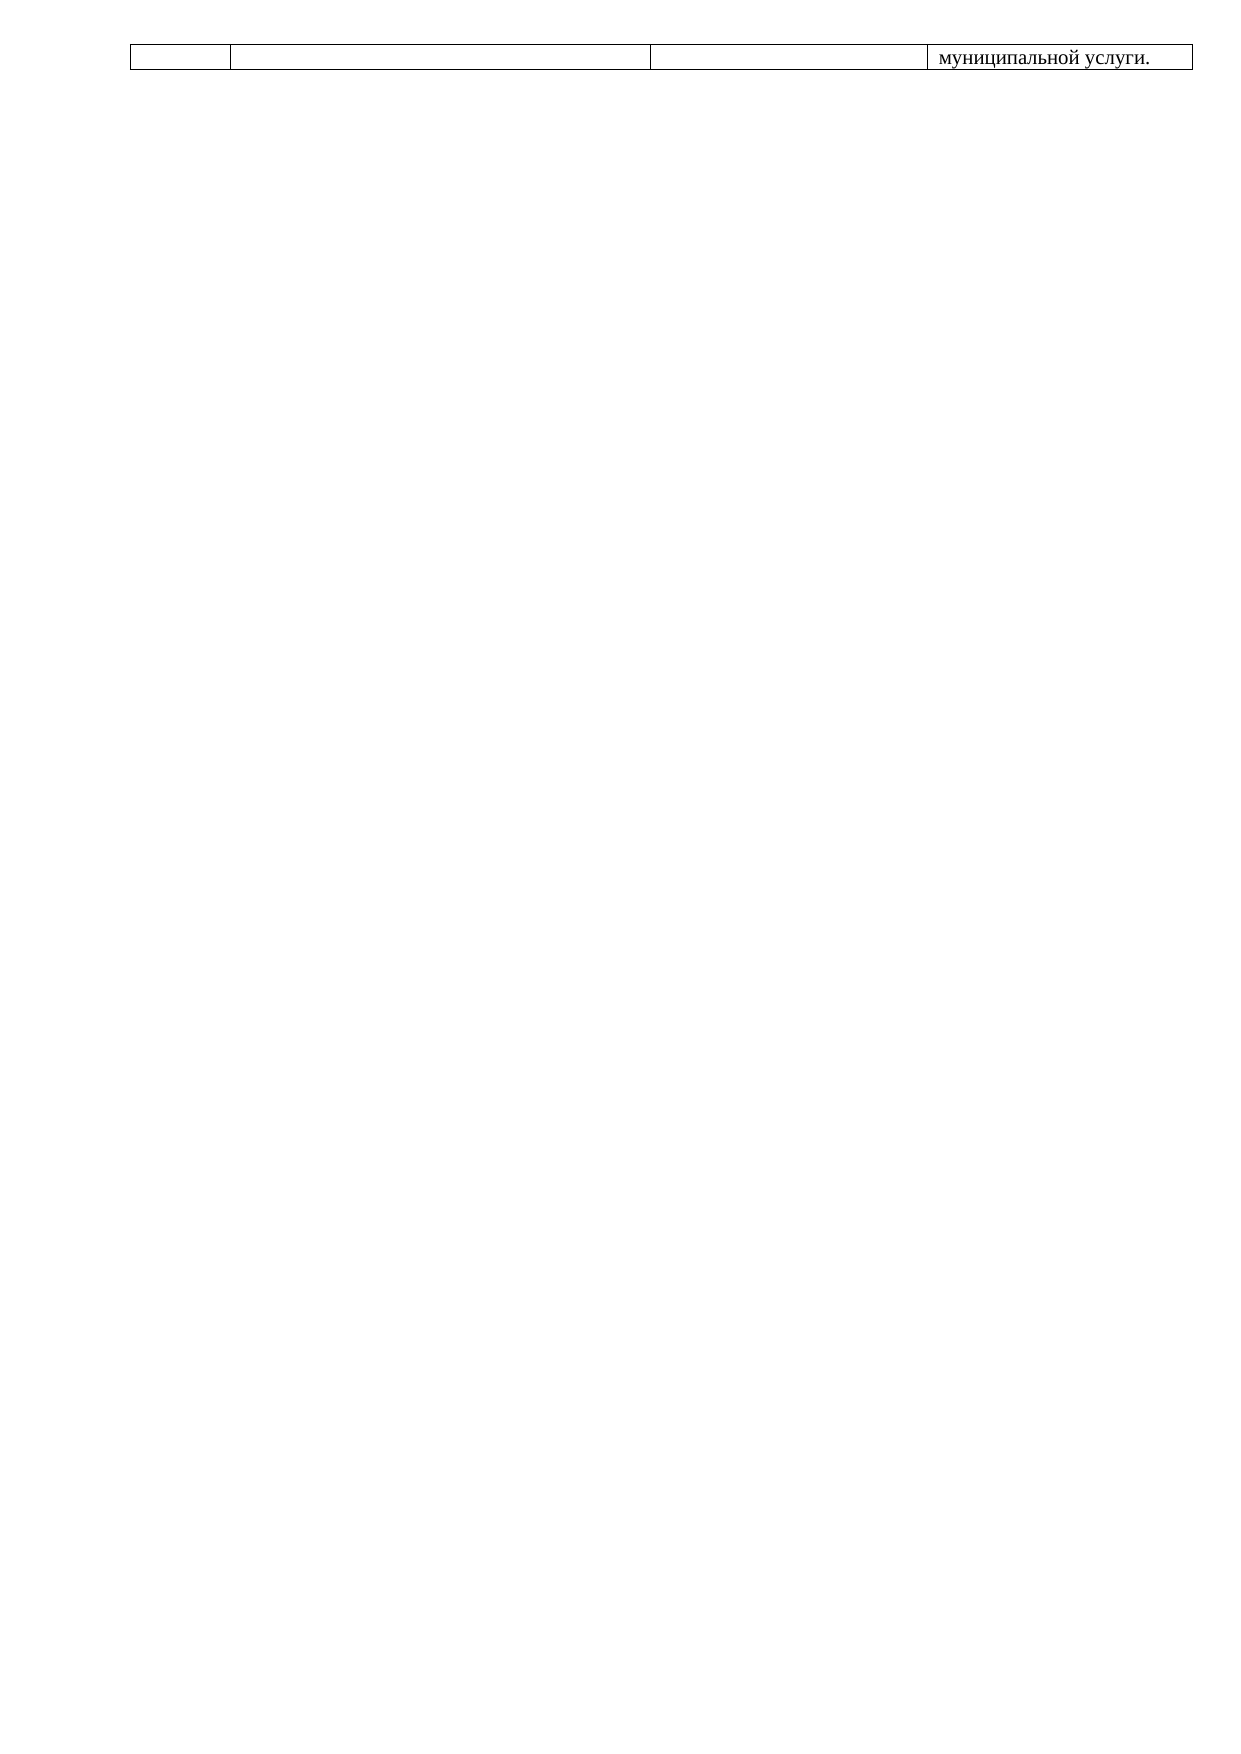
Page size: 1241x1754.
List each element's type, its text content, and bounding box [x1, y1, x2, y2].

table_cell [651, 45, 927, 69]
table_cell [131, 45, 230, 69]
table_cell [231, 45, 650, 69]
table_cell муниципальной услуги. [928, 45, 1192, 69]
